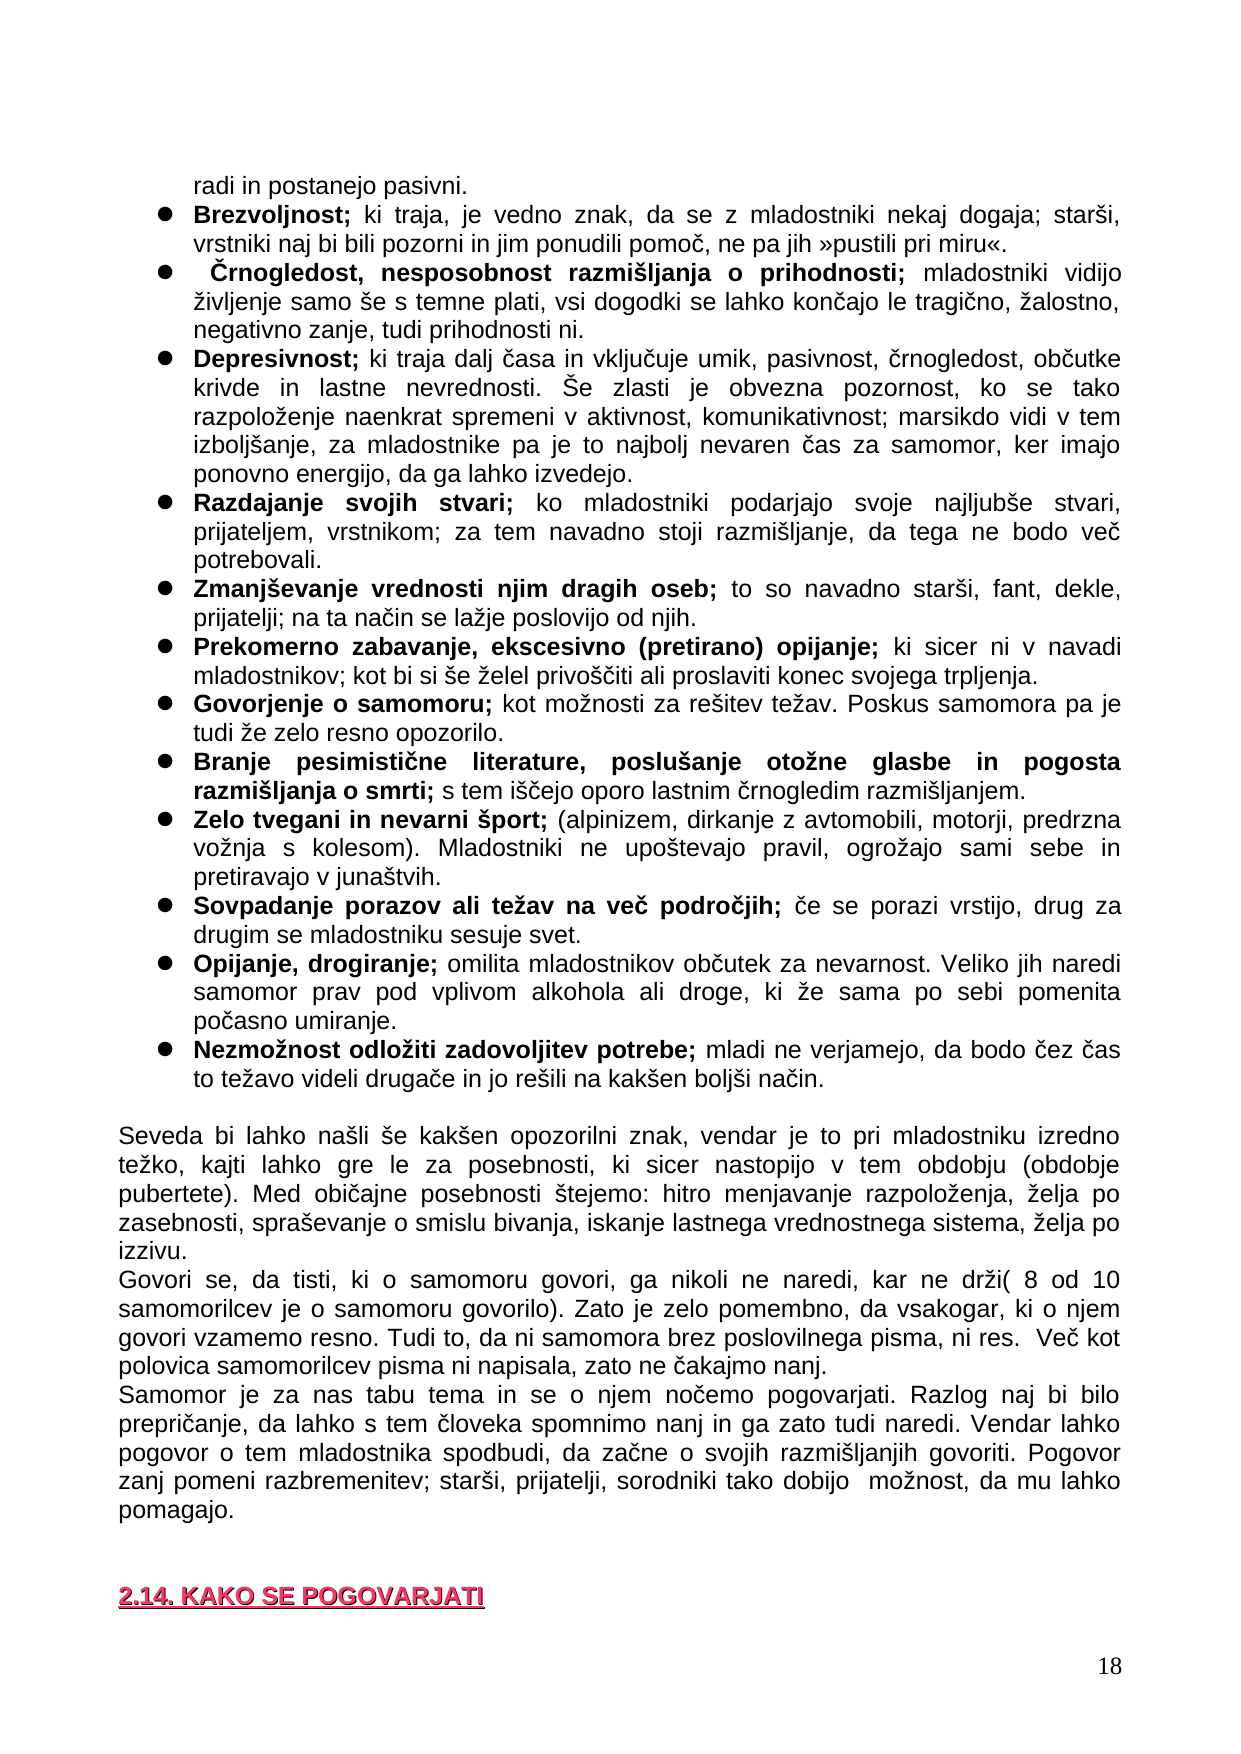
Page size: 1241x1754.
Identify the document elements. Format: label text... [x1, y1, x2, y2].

list Nezmožnost odložiti zadovoljitev potrebe; mladi ne verjamejo, da bodo čez čas to težavo videli drugače in jo rešili na kakšen boljši način. [156, 1035, 1122, 1092]
list Opijanje, drogiranje; omilita mladostnikov občutek za nevarnost. Veliko jih naredi samomor prav pod vplivom alkohola ali droge, ki že sama po sebi pomenita počasno umiranje. [156, 948, 1122, 1035]
list Govorjenje o samomoru; kot možnosti za rešitev težav. Poskus samomora pa je tudi že zelo resno opozorilo. [156, 689, 1122, 747]
list Brezvoljnost; ki traja, je vedno znak, da se z mladostniki nekaj dogaja; starši, vrstniki naj bi bili pozorni in jim ponudili pomoč, ne pa jih »pustili pri miru«. [156, 200, 1122, 258]
list Prekomerno zabavanje, ekscesivno (pretirano) opijanje; ki sicer ni v navadi mladostnikov; kot bi si še želel privoščiti ali proslaviti konec svojega trpljenja. [156, 632, 1122, 689]
text Govori se, da tisti, ki o samomoru govori, ga nikoli ne naredi, kar ne drži( 8 od 10 samomorilcev je o samomoru govorilo). Zato je zelo pomembno, da vsakogar, ki o njem govori vzamemo resno. Tudi to, da ni samomora brez poslovilnega pisma, ni res. Več kot polovica samomorilcev pisma ni napisala, zato ne čakajmo nanj. [118, 1265, 1122, 1380]
text Samomor je za nas tabu tema in se o njem nočemo pogovarjati. Razlog naj bi bilo prepričanje, da lahko s tem človeka spomnimo nanj in ga zato tudi naredi. Vendar lahko pogovor o tem mladostnika spodbudi, da začne o svojih razmišljanjih govoriti. Pogovor zanj pomeni razbremenitev; starši, prijatelji, sorodniki tako dobijo možnost, da mu lahko pomagajo. [118, 1380, 1122, 1524]
list Črnogledost, nesposobnost razmišljanja o prihodnosti; mladostniki vidijo življenje samo še s temne plati, vsi dogodki se lahko končajo le tragično, žalostno, negativno zanje, tudi prihodnosti ni. [156, 258, 1122, 344]
list Branje pesimistične literature, poslušanje otožne glasbe in pogosta razmišljanja o smrti; s tem iščejo oporo lastnim črnogledim razmišljanjem. [156, 747, 1122, 804]
text Seveda bi lahko našli še kakšen opozorilni znak, vendar je to pri mladostniku izredno težko, kajti lahko gre le za posebnosti, ki sicer nastopijo v tem obdobju (obdobje pubertete). Med običajne posebnosti štejemo: hitro menjavanje razpoloženja, želja po zasebnosti, spraševanje o smislu bivanja, iskanje lastnega vrednostnega sistema, želja po izzivu. [118, 1121, 1122, 1265]
list Zmanjševanje vrednosti njim dragih oseb; to so navadno starši, fant, dekle, prijatelji; na ta način se lažje poslovijo od njih. [156, 574, 1122, 632]
list radi in postanejo pasivni. [156, 171, 1122, 200]
list Zelo tvegani in nevarni šport; (alpinizem, dirkanje z avtomobili, motorji, predrzna vožnja s kolesom). Mladostniki ne upoštevajo pravil, ogrožajo sami sebe in pretiravajo v junaštvih. [156, 804, 1122, 891]
list Depresivnost; ki traja dalj časa in vključuje umik, pasivnost, črnogledost, občutke krivde in lastne nevrednosti. Še zlasti je obvezna pozornost, ko se tako razpoloženje naenkrat spremeni v aktivnost, komunikativnost; marsikdo vidi v tem izboljšanje, za mladostnike pa je to najbolj nevaren čas za samomor, ker imajo ponovno energijo, da ga lahko izvedejo. [156, 344, 1122, 488]
text 2.14. KAKO SE POGOVARJATI [118, 1581, 1122, 1610]
list Sovpadanje porazov ali težav na več področjih; če se porazi vrstijo, drug za drugim se mladostniku sesuje svet. [156, 891, 1122, 948]
list Razdajanje svojih stvari; ko mladostniki podarjajo svoje najljubše stvari, prijateljem, vrstnikom; za tem navadno stoji razmišljanje, da tega ne bodo več potrebovali. [156, 488, 1122, 574]
